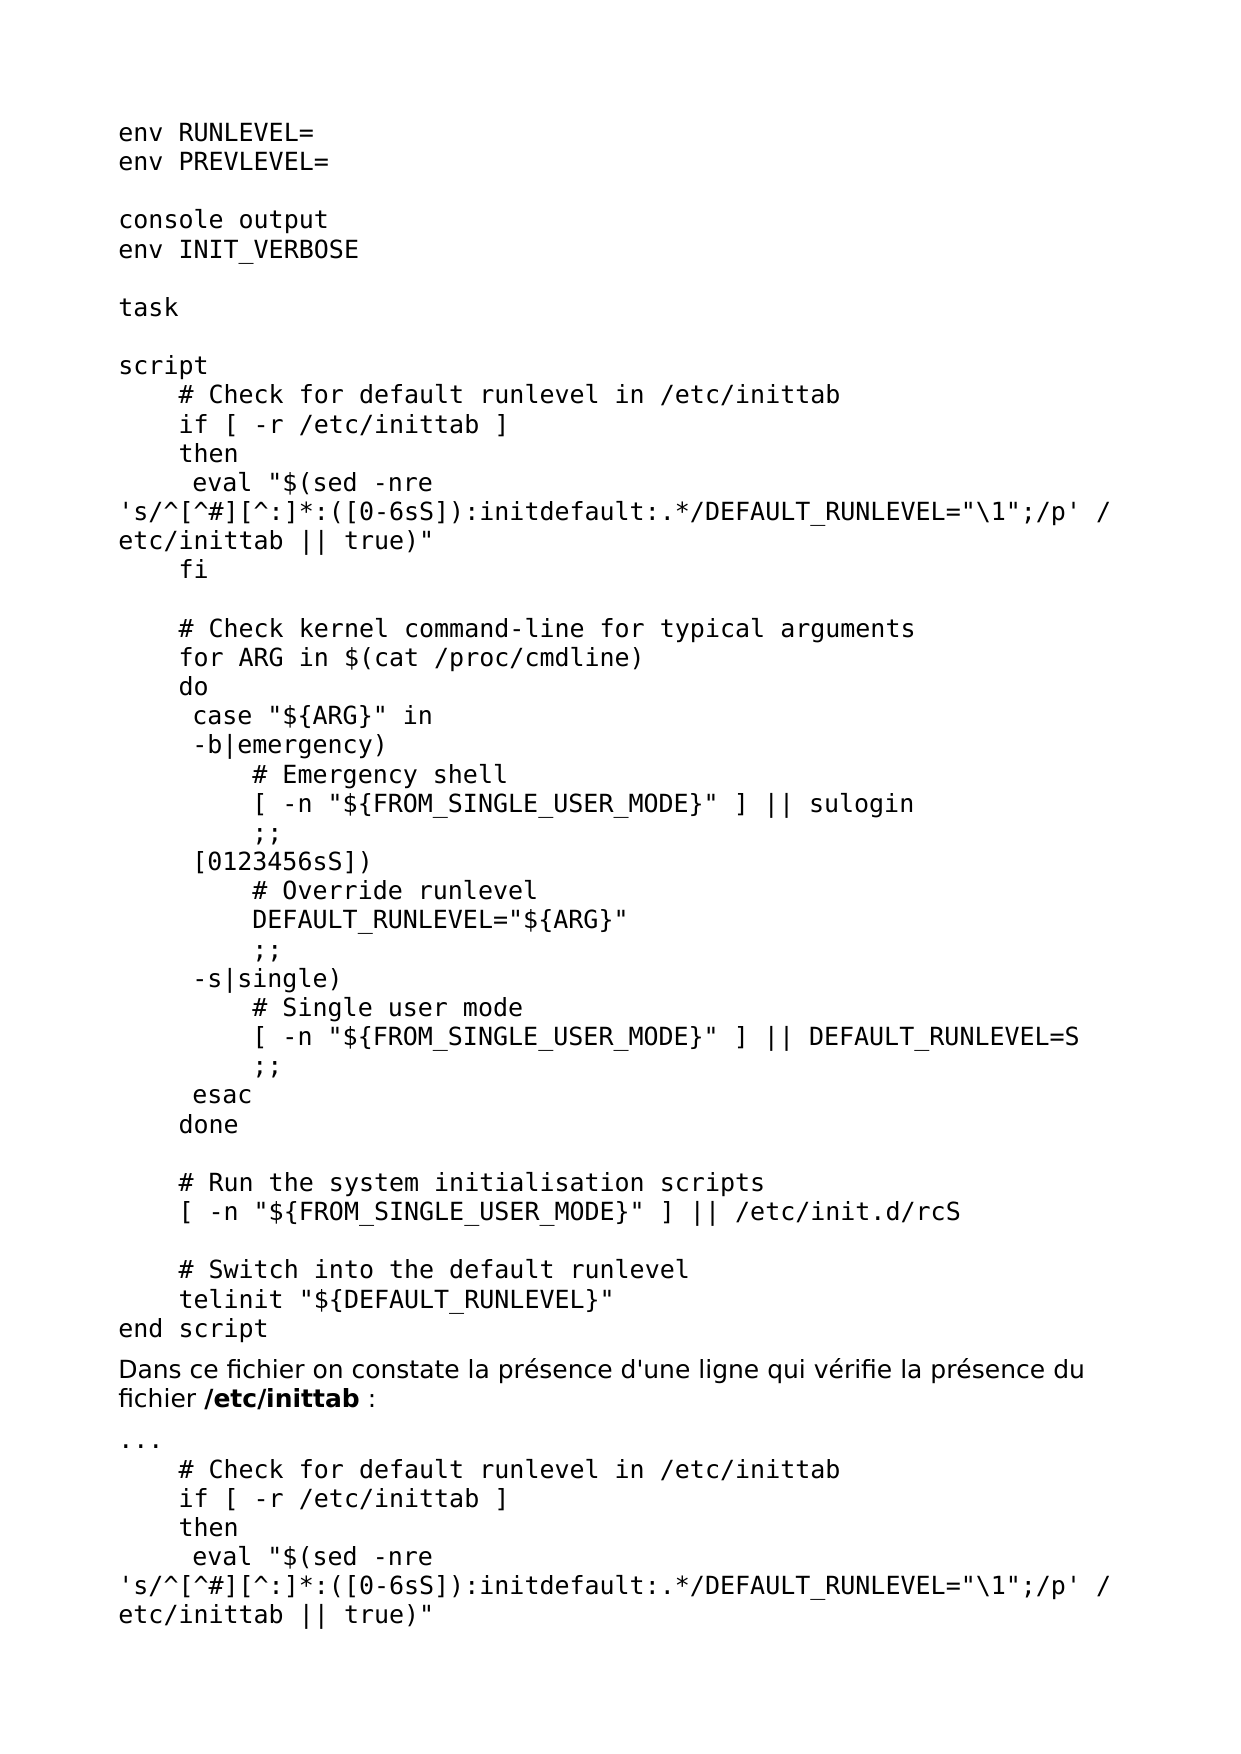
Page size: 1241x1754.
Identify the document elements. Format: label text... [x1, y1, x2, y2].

text env RUNLEVEL= env PREVLEVEL= console output env INIT_VERBOSE task script # Check for default runlevel in /etc/inittab if [ -r /etc/inittab ] then eval "$(sed -nre 's/^[^#][^:]*:([0-6sS]):initdefault:.*/DEFAULT_RUNLEVEL="\1";/p' /etc/inittab || true)" fi # Check kernel command-line for typical arguments for ARG in $(cat /proc/cmdline) do case "${ARG}" in -b|emergency) # Emergency shell [ -n "${FROM_SINGLE_USER_MODE}" ] || sulogin ;; [0123456sS]) # Override runlevel DEFAULT_RUNLEVEL="${ARG}" ;; -s|single) # Single user mode [ -n "${FROM_SINGLE_USER_MODE}" ] || DEFAULT_RUNLEVEL=S ;; esac done # Run the system initialisation scripts [ -n "${FROM_SINGLE_USER_MODE}" ] || /etc/init.d/rcS # Switch into the default runlevel telinit "${DEFAULT_RUNLEVEL}" end script [118, 118, 1122, 1343]
text Dans ce fichier on constate la présence d'une ligne qui vérifie la présence du fichier /etc/inittab : [118, 1355, 1122, 1413]
text ... # Check for default runlevel in /etc/inittab if [ -r /etc/inittab ] then eval "$(sed -nre 's/^[^#][^:]*:([0-6sS]):initdefault:.*/DEFAULT_RUNLEVEL="\1";/p' /etc/inittab || true)" [118, 1426, 1122, 1630]
